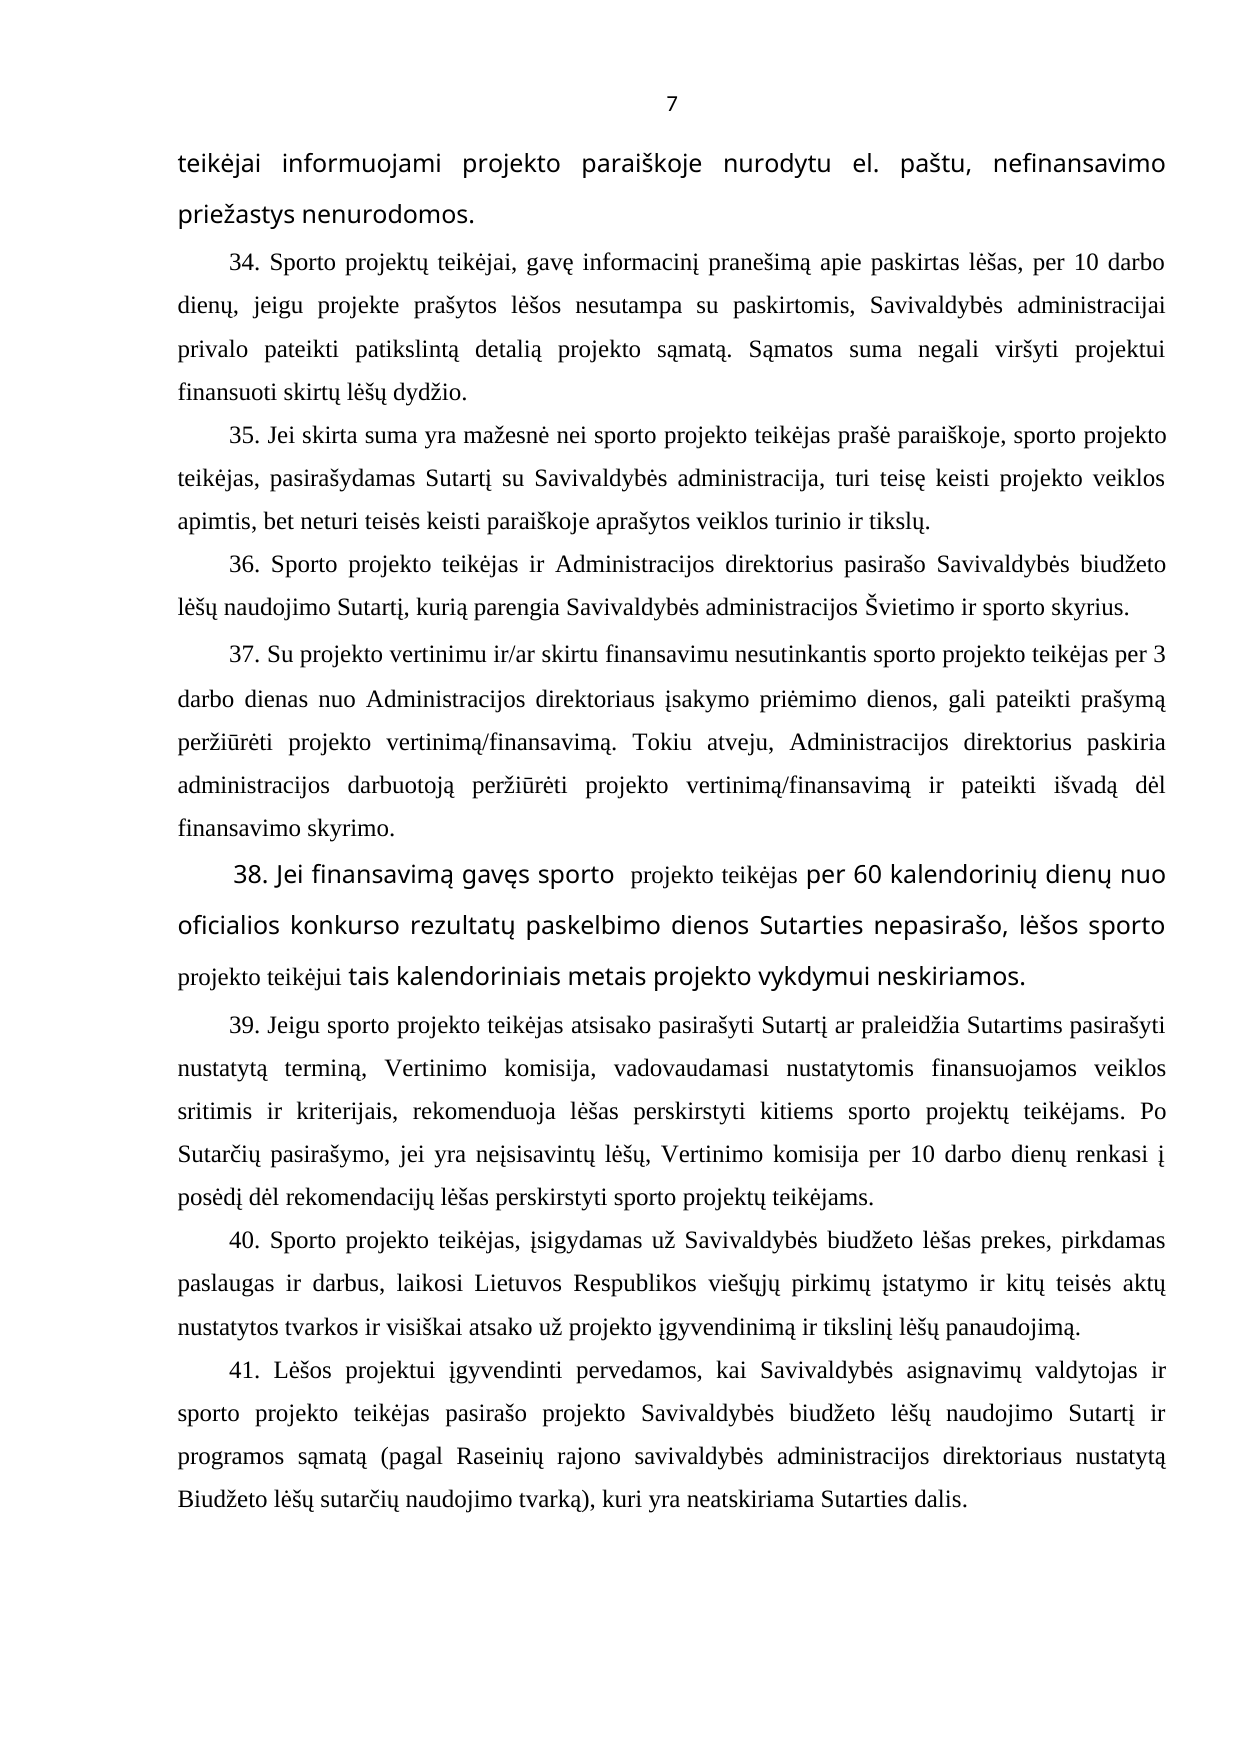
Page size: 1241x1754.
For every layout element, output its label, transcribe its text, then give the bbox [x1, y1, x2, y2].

text 37. Su projekto vertinimu ir/ar skirtu finansavimu nesutinkantis sporto projekto teikėjas per 3 darbo dienas nuo Administracijos direktoriaus įsakymo priėmimo dienos, gali pateikti prašymą peržiūrėti projekto vertinimą/finansavimą. Tokiu atveju, Administracijos direktorius paskiria administracijos darbuotoją peržiūrėti projekto vertinimą/finansavimą ir pateikti išvadą dėl finansavimo skyrimo. [177, 636, 1167, 842]
text teikėjai informuojami projekto paraiškoje nurodytu el. paštu, nefinansavimo priežastys nenurodomos. [177, 145, 1167, 231]
text 41. Lėšos projektui įgyvendinti pervedamos, kai Savivaldybės asignavimų valdytojas ir sporto projekto teikėjas pasirašo projekto Savivaldybės biudžeto lėšų naudojimo Sutartį ir programos sąmatą (pagal Raseinių rajono savivaldybės administracijos direktoriaus nustatytą Biudžeto lėšų sutarčių naudojimo tvarką), kuri yra neatskiriama Sutarties dalis. [177, 1355, 1167, 1513]
text 35. Jei skirta suma yra mažesnė nei sporto projekto teikėjas prašė paraiškoje, sporto projekto teikėjas, pasirašydamas Sutartį su Savivaldybės administracija, turi teisę keisti projekto veiklos apimtis, bet neturi teisės keisti paraiškoje aprašytos veiklos turinio ir tikslų. [177, 420, 1167, 535]
text 36. Sporto projekto teikėjas ir Administracijos direktorius pasirašo Savivaldybės biudžeto lėšų naudojimo Sutartį, kurią parengia Savivaldybės administracijos Švietimo ir sporto skyrius. [177, 549, 1167, 621]
text 39. Jeigu sporto projekto teikėjas atsisako pasirašyti Sutartį ar praleidžia Sutartims pasirašyti nustatytą terminą, Vertinimo komisija, vadovaudamasi nustatytomis finansuojamos veiklos sritimis ir kriterijais, rekomenduoja lėšas perskirstyti kitiems sporto projektų teikėjams. Po Sutarčių pasirašymo, jei yra neįsisavintų lėšų, Vertinimo komisija per 10 darbo dienų renkasi į posėdį dėl rekomendacijų lėšas perskirstyti sporto projektų teikėjams. [177, 1010, 1167, 1211]
text 38. Jei finansavimą gavęs sporto projekto teikėjas per 60 kalendorinių dienų nuo oficialios konkurso rezultatų paskelbimo dienos Sutarties nepasirašo, lėšos sporto projekto teikėjui tais kalendoriniais metais projekto vykdymui neskiriamos. [177, 857, 1167, 993]
text 34. Sporto projektų teikėjai, gavę informacinį pranešimą apie paskirtas lėšas, per 10 darbo dienų, jeigu projekte prašytos lėšos nesutampa su paskirtomis, Savivaldybės administracijai privalo pateikti patikslintą detalią projekto sąmatą. Sąmatos suma negali viršyti projektui finansuoti skirtų lėšų dydžio. [177, 247, 1167, 406]
text 40. Sporto projekto teikėjas, įsigydamas už Savivaldybės biudžeto lėšas prekes, pirkdamas paslaugas ir darbus, laikosi Lietuvos Respublikos viešųjų pirkimų įstatymo ir kitų teisės aktų nustatytos tvarkos ir visiškai atsako už projekto įgyvendinimą ir tikslinį lėšų panaudojimą. [177, 1225, 1167, 1340]
